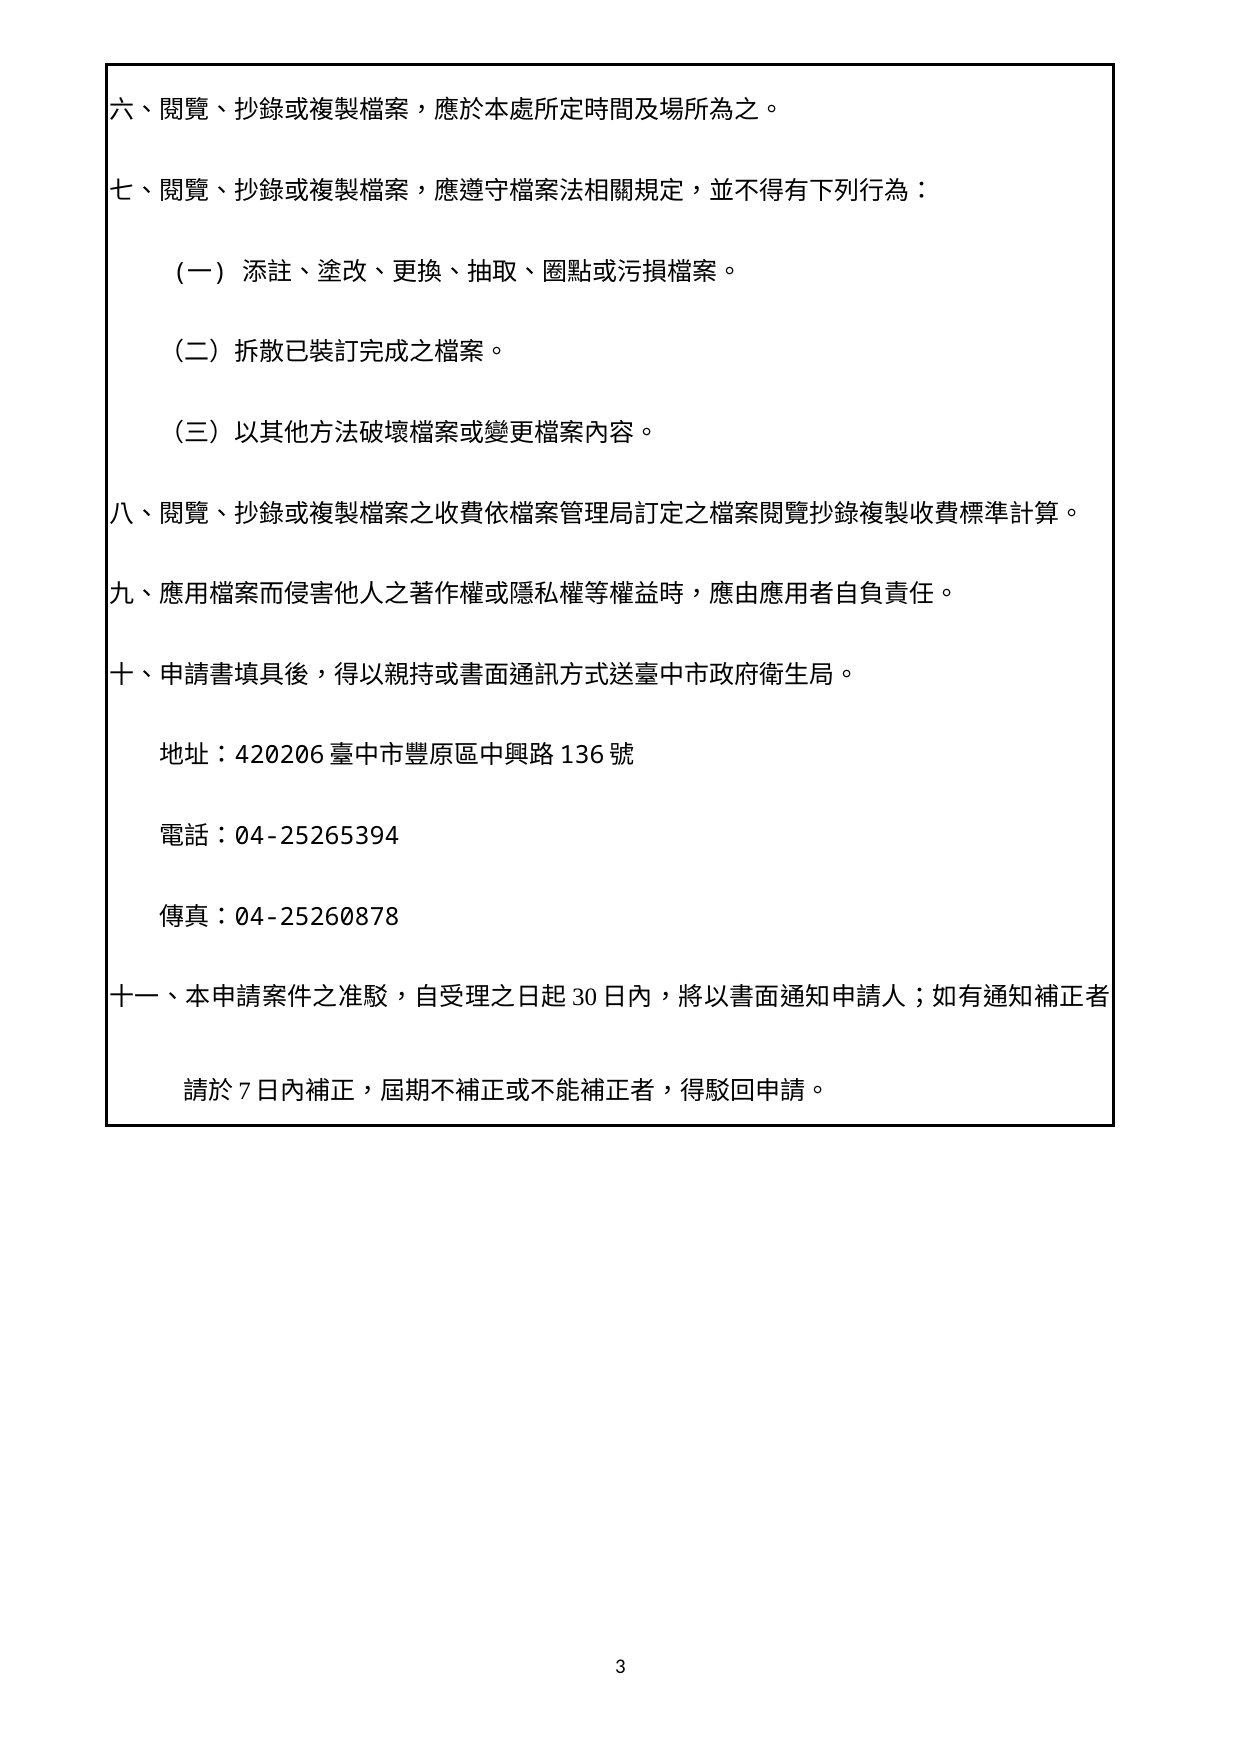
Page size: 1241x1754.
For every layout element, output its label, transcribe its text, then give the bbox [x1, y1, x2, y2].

table_header 六、閱覽、抄錄或複製檔案，應於本處所定時間及場所為之。 七、閱覽、抄錄或複製檔案，應遵守檔案法相關規定，並不得有下列行為： (一) 添註、塗改、更換、抽取、圈點或污損檔案。 （二）拆散已裝訂完成之檔案。 （三）以其他方法破壞檔案或變更檔案內容。 八、閱覽、抄錄或複製檔案之收費依檔案管理局訂定之檔案閱覽抄錄複製收費標準計算。 九、應用檔案而侵害他人之著作權或隱私權等權益時，應由應用者自負責任。 十、申請書填具後，得以親持或書面通訊方式送臺中市政府衛生局。 地址：420206臺中市豐原區中興路136號 電話：04-25265394 傳真：04-25260878 十一、本申請案件之准駁，自受理之日起30日內，將以書面通知申請人；如有通知補正者請於7日內補正，屆期不補正或不能補正者，得駁回申請。 [108, 66, 1112, 1124]
